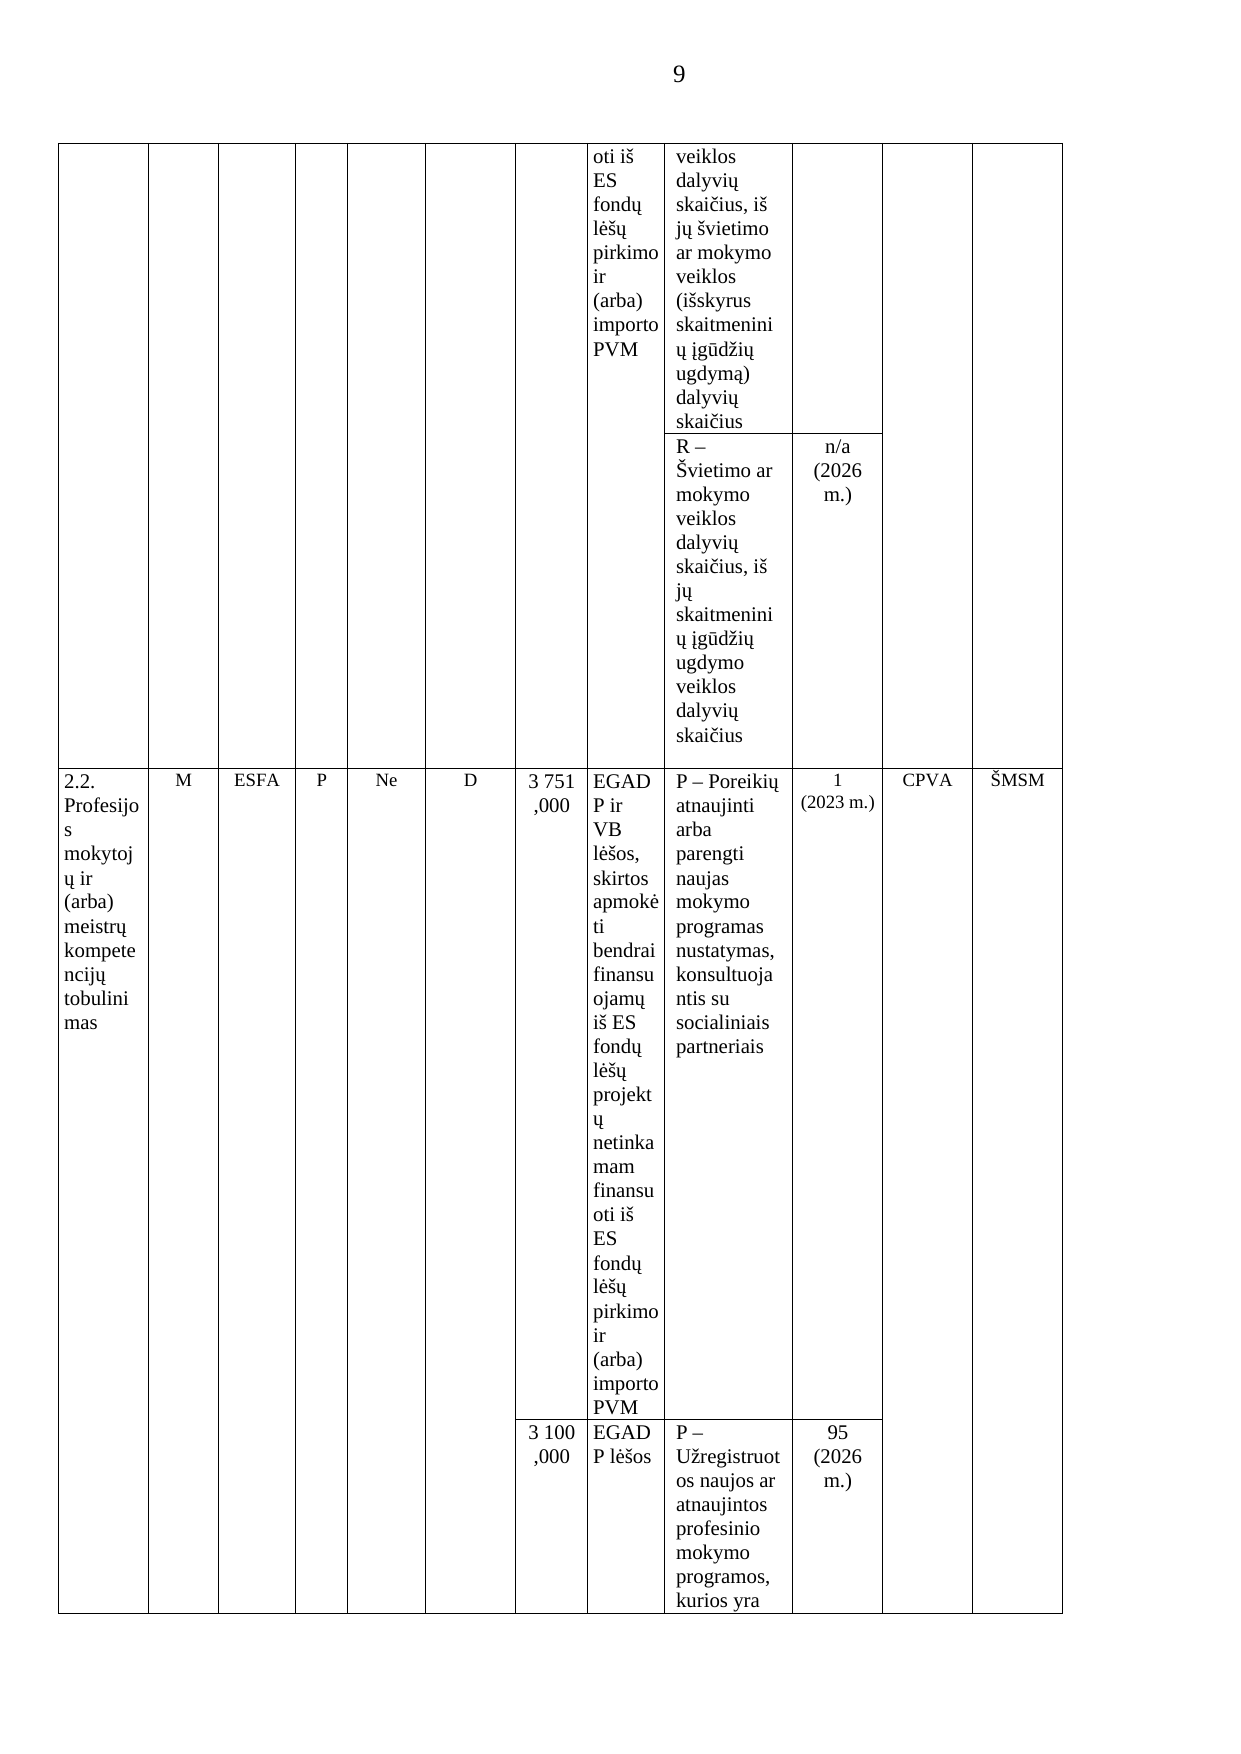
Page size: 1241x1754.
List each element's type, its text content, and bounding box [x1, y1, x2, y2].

table_cell 95 (2026 m.) [793, 1420, 882, 1612]
table_cell R – Švietimo ar mokymo veiklos dalyvių skaičius, iš jų skaitmeninių įgūdžių ugdymo veiklos dalyvių skaičius [665, 434, 792, 768]
table_cell veiklos dalyvių skaičius, iš jų švietimo ar mokymo veiklos (išskyrus skaitmeninių įgūdžių ugdymą) dalyvių skaičius [665, 144, 792, 433]
table_cell P – Užregistruotos naujos ar atnaujintos profesinio mokymo programos, kurios yra [665, 1420, 792, 1612]
table_cell [149, 144, 218, 768]
table_cell Ne [348, 769, 425, 1612]
table_cell P [296, 769, 347, 1612]
table_cell [59, 144, 148, 768]
table_cell 3 100,000 [516, 1420, 587, 1612]
table_cell 1 (2023 m.) [793, 769, 882, 1419]
table_cell ESFA [219, 769, 295, 1612]
table_cell [219, 144, 295, 768]
table_cell [296, 144, 347, 768]
table_cell D [426, 769, 515, 1612]
table_cell EGADP lėšos [588, 1420, 664, 1612]
table_cell P – Poreikių atnaujinti arba parengti naujas mokymo programas nustatymas, konsultuojantis su socialiniais partneriais [665, 769, 792, 1419]
table_cell EGADP ir VB lėšos, skirtos apmokėti bendrai finansuojamų iš ES fondų lėšų projektų netinkamam finansuoti iš ES fondų lėšų pirkimo ir (arba) importo PVM [588, 769, 664, 1419]
table_cell ŠMSM [973, 769, 1062, 1612]
table_cell n/a (2026 m.) [793, 434, 882, 768]
table_cell 2.2. Profesijos mokytojų ir (arba) meistrų kompetencijų tobulinimas [59, 769, 148, 1612]
table_cell [793, 144, 882, 433]
table_cell M [149, 769, 218, 1612]
table_cell [348, 144, 425, 768]
table_cell [883, 144, 972, 768]
table_cell [426, 144, 515, 768]
table_cell CPVA [883, 769, 972, 1612]
table_cell 3 751,000 [516, 769, 587, 1419]
table_cell [516, 144, 587, 768]
table_cell [973, 144, 1062, 768]
table_cell oti iš ES fondų lėšų pirkimo ir (arba) importo PVM [588, 144, 664, 768]
